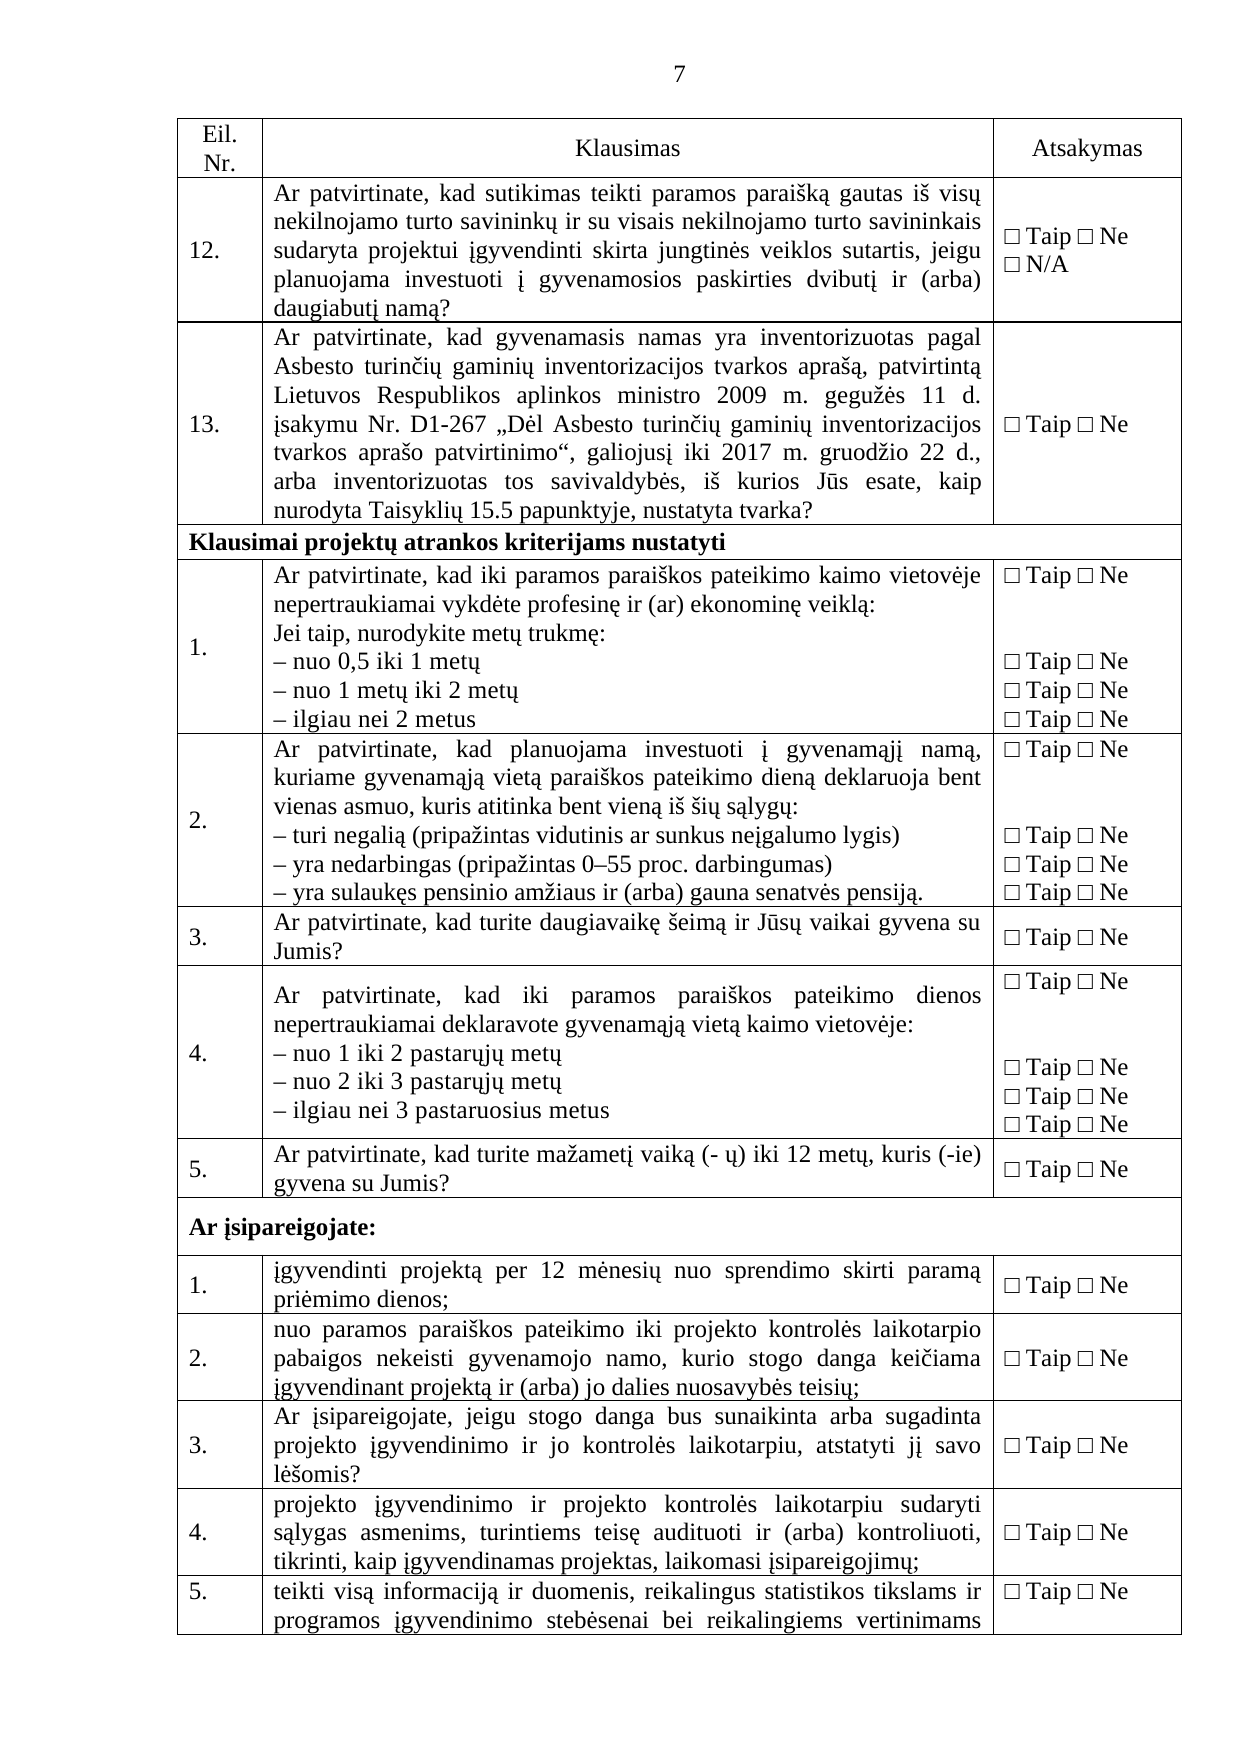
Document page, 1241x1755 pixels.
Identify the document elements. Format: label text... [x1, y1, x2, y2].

table_cell □ Taip □ Ne □ Taip □ Ne □ Taip □ Ne □ Taip □ Ne [994, 966, 1181, 1138]
table_header Atsakymas [994, 119, 1181, 177]
table_cell 1. [178, 560, 262, 733]
table_cell Klausimai projektų atrankos kriterijams nustatyti [178, 525, 1181, 559]
table_cell Ar įsipareigojate, jeigu stogo danga bus sunaikinta arba sugadinta projekto įgyvendinimo ir jo kontrolės laikotarpiu, atstatyti jį savo lėšomis? [263, 1401, 993, 1488]
table_cell teikti visą informaciją ir duomenis, reikalingus statistikos tikslams ir programos įgyvendinimo stebėsenai bei reikalingiems vertinimams [263, 1576, 993, 1633]
table_cell 12. [178, 178, 262, 321]
table_cell 13. [178, 323, 262, 524]
table_cell Ar patvirtinate, kad turite daugiavaikę šeimą ir Jūsų vaikai gyvena su Jumis? [263, 907, 993, 965]
table_cell □ Taip □ Ne [994, 1576, 1181, 1633]
table_cell 2. [178, 734, 262, 906]
table_cell 4. [178, 966, 262, 1138]
table_cell Ar patvirtinate, kad planuojama investuoti į gyvenamąjį namą, kuriame gyvenamąją vietą paraiškos pateikimo dieną deklaruoja bent vienas asmuo, kuris atitinka bent vieną iš šių sąlygų: – turi negalią (pripažintas vidutinis ar sunkus neįgalumo lygis) – yra nedarbingas (pripažintas 0–55 proc. darbingumas) – yra sulaukęs pensinio amžiaus ir (arba) gauna senatvės pensiją. [263, 734, 993, 906]
table_cell □ Taip □ Ne [994, 1256, 1181, 1313]
table_cell 5. [178, 1576, 262, 1633]
table_cell 5. [178, 1139, 262, 1197]
table_cell Ar įsipareigojate: [178, 1198, 1181, 1254]
table_cell 2. [178, 1314, 262, 1400]
table_cell □ Taip □ Ne [994, 323, 1181, 524]
table_cell □ Taip □ Ne □ Taip □ Ne □ Taip □ Ne □ Taip □ Ne [994, 734, 1181, 906]
table_cell 3. [178, 1401, 262, 1488]
table_cell 3. [178, 907, 262, 965]
table_cell 4. [178, 1489, 262, 1575]
table_cell Ar patvirtinate, kad gyvenamasis namas yra inventorizuotas pagal Asbesto turinčių gaminių inventorizacijos tvarkos aprašą, patvirtintą Lietuvos Respublikos aplinkos ministro 2009 m. gegužės 11 d. įsakymu Nr. D1-267 „Dėl Asbesto turinčių gaminių inventorizacijos tvarkos aprašo patvirtinimo“, galiojusį iki 2017 m. gruodžio 22 d., arba inventorizuotas tos savivaldybės, iš kurios Jūs esate, kaip nurodyta Taisyklių 15.5 papunktyje, nustatyta tvarka? [263, 323, 993, 524]
table_cell įgyvendinti projektą per 12 mėnesių nuo sprendimo skirti paramą priėmimo dienos; [263, 1256, 993, 1313]
table_cell □ Taip □ Ne [994, 1139, 1181, 1197]
table_cell nuo paramos paraiškos pateikimo iki projekto kontrolės laikotarpio pabaigos nekeisti gyvenamojo namo, kurio stogo danga keičiama įgyvendinant projektą ir (arba) jo dalies nuosavybės teisių; [263, 1314, 993, 1400]
table_cell □ Taip □ Ne [994, 1314, 1181, 1400]
table_cell □ Taip □ Ne [994, 1401, 1181, 1488]
table_cell Ar patvirtinate, kad iki paramos paraiškos pateikimo dienos nepertraukiamai deklaravote gyvenamąją vietą kaimo vietovėje: – nuo 1 iki 2 pastarųjų metų – nuo 2 iki 3 pastarųjų metų – ilgiau nei 3 pastaruosius metus [263, 966, 993, 1138]
table_cell Ar patvirtinate, kad iki paramos paraiškos pateikimo kaimo vietovėje nepertraukiamai vykdėte profesinę ir (ar) ekonominę veiklą: Jei taip, nurodykite metų trukmę: – nuo 0,5 iki 1 metų – nuo 1 metų iki 2 metų – ilgiau nei 2 metus [263, 560, 993, 733]
table_cell projekto įgyvendinimo ir projekto kontrolės laikotarpiu sudaryti sąlygas asmenims, turintiems teisę audituoti ir (arba) kontroliuoti, tikrinti, kaip įgyvendinamas projektas, laikomasi įsipareigojimų; [263, 1489, 993, 1575]
table_cell Ar patvirtinate, kad turite mažametį vaiką (- ų) iki 12 metų, kuris (-ie) gyvena su Jumis? [263, 1139, 993, 1197]
table_cell Ar patvirtinate, kad sutikimas teikti paramos paraišką gautas iš visų nekilnojamo turto savininkų ir su visais nekilnojamo turto savininkais sudaryta projektui įgyvendinti skirta jungtinės veiklos sutartis, jeigu planuojama investuoti į gyvenamosios paskirties dvibutį ir (arba) daugiabutį namą? [263, 178, 993, 321]
table_cell □ Taip □ Ne □ Taip □ Ne □ Taip □ Ne □ Taip □ Ne [994, 560, 1181, 733]
table_cell 1. [178, 1256, 262, 1313]
table_cell □ Taip □ Ne [994, 907, 1181, 965]
table_header Eil. Nr. [178, 119, 262, 177]
table_cell □ Taip □ Ne □ N/A [994, 178, 1181, 321]
table_header Klausimas [263, 119, 993, 177]
table_cell □ Taip □ Ne [994, 1489, 1181, 1575]
